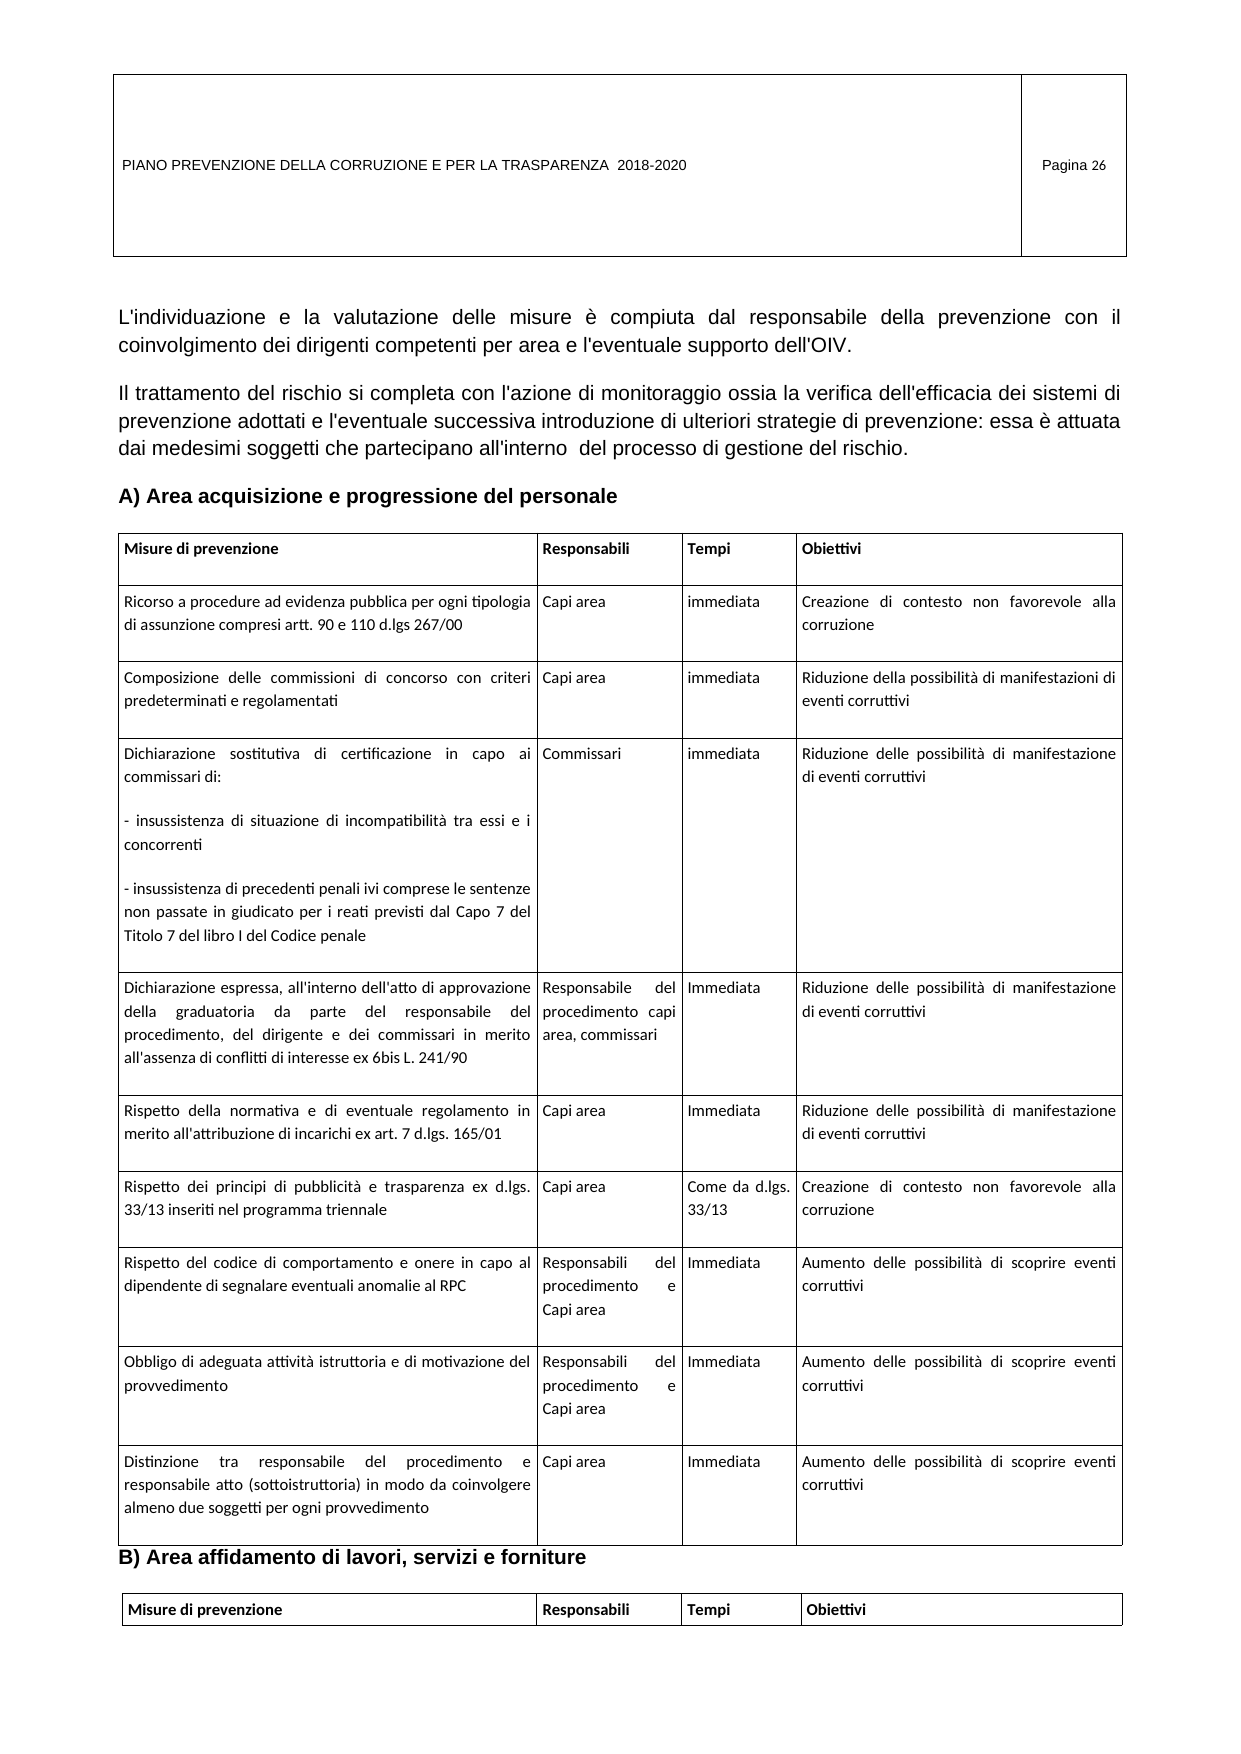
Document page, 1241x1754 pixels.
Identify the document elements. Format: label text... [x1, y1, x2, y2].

table_cell Immediata [683, 1446, 796, 1545]
text B) Area affidamento di lavori, servizi e forniture [118, 1546, 1122, 1569]
table_cell Come da d.lgs. 33/13 [683, 1172, 796, 1247]
table_header Obiettivi [797, 534, 1122, 585]
table_cell Riduzione della possibilità di manifestazioni di eventi corruttivi [797, 662, 1122, 737]
table_cell Obbligo di adeguata attività istruttoria e di motivazione del provvedimento [119, 1347, 537, 1445]
table_header Responsabili [537, 1594, 681, 1625]
text Il trattamento del rischio si completa con l'azione di monitoraggio ossia la verifica dell'efficacia dei sistemi di prevenzione adottati e l'eventuale successiva introduzione di ulteriori strategie di prevenzione: essa è attuata dai medesimi soggetti che partecipano all'interno del processo di gestione del rischio. [118, 381, 1122, 460]
table_header Misure di prevenzione [123, 1594, 536, 1625]
table_cell Riduzione delle possibilità di manifestazione di eventi corruttivi [797, 973, 1122, 1094]
table_header Obiettivi [802, 1594, 1122, 1625]
table_cell Rispetto del codice di comportamento e onere in capo al dipendente di segnalare eventuali anomalie al RPC [119, 1248, 537, 1346]
table_cell immediata [683, 739, 796, 972]
table_cell Composizione delle commissioni di concorso con criteri predeterminati e regolamentati [119, 662, 537, 737]
table_header Tempi [683, 534, 796, 585]
table_cell immediata [683, 662, 796, 737]
table_cell immediata [683, 586, 796, 661]
table_cell Dichiarazione espressa, all'interno dell'atto di approvazione della graduatoria da parte del responsabile del procedimento, del dirigente e dei commissari in merito all'assenza di conflitti di interesse ex 6bis L. 241/90 [119, 973, 537, 1094]
table_header Misure di prevenzione [119, 534, 537, 585]
table_cell Aumento delle possibilità di scoprire eventi corruttivi [797, 1446, 1122, 1545]
table_cell Immediata [683, 973, 796, 1094]
table_cell Rispetto della normativa e di eventuale regolamento in merito all'attribuzione di incarichi ex art. 7 d.lgs. 165/01 [119, 1096, 537, 1171]
table_header Tempi [682, 1594, 801, 1625]
table_cell Capi area [538, 1446, 682, 1545]
table_cell Creazione di contesto non favorevole alla corruzione [797, 1172, 1122, 1247]
table_cell Riduzione delle possibilità di manifestazione di eventi corruttivi [797, 739, 1122, 972]
table_cell Commissari [538, 739, 682, 972]
table_cell Aumento delle possibilità di scoprire eventi corruttivi [797, 1248, 1122, 1346]
table_cell Aumento delle possibilità di scoprire eventi corruttivi [797, 1347, 1122, 1445]
table_cell Responsabili del procedimento e Capi area [538, 1347, 682, 1445]
table_cell Ricorso a procedure ad evidenza pubblica per ogni tipologia di assunzione compresi artt. 90 e 110 d.lgs 267/00 [119, 586, 537, 661]
text A) Area acquisizione e progressione del personale [118, 484, 1122, 508]
table_cell Responsabili del procedimento e Capi area [538, 1248, 682, 1346]
table_cell Capi area [538, 1096, 682, 1171]
table_cell Capi area [538, 662, 682, 737]
table_cell Responsabile del procedimento capi area, commissari [538, 973, 682, 1094]
table_cell Rispetto dei principi di pubblicità e trasparenza ex d.lgs. 33/13 inseriti nel programma triennale [119, 1172, 537, 1247]
table_cell Capi area [538, 1172, 682, 1247]
table_cell Distinzione tra responsabile del procedimento e responsabile atto (sottoistruttoria) in modo da coinvolgere almeno due soggetti per ogni provvedimento [119, 1446, 537, 1545]
table_cell Immediata [683, 1347, 796, 1445]
table_cell Dichiarazione sostitutiva di certificazione in capo ai commissari di: - insussistenza di situazione di incompatibilità tra essi e i concorrenti - insussistenza di precedenti penali ivi comprese le sentenze non passate in giudicato per i reati previsti dal Capo 7 del Titolo 7 del libro I del Codice penale [119, 739, 537, 972]
text L'individuazione e la valutazione delle misure è compiuta dal responsabile della prevenzione con il coinvolgimento dei dirigenti competenti per area e l'eventuale supporto dell'OIV. [118, 305, 1122, 357]
table_cell Creazione di contesto non favorevole alla corruzione [797, 586, 1122, 661]
table_cell Immediata [683, 1096, 796, 1171]
table_header Responsabili [538, 534, 682, 585]
table_cell Immediata [683, 1248, 796, 1346]
table_cell Riduzione delle possibilità di manifestazione di eventi corruttivi [797, 1096, 1122, 1171]
table_cell Capi area [538, 586, 682, 661]
